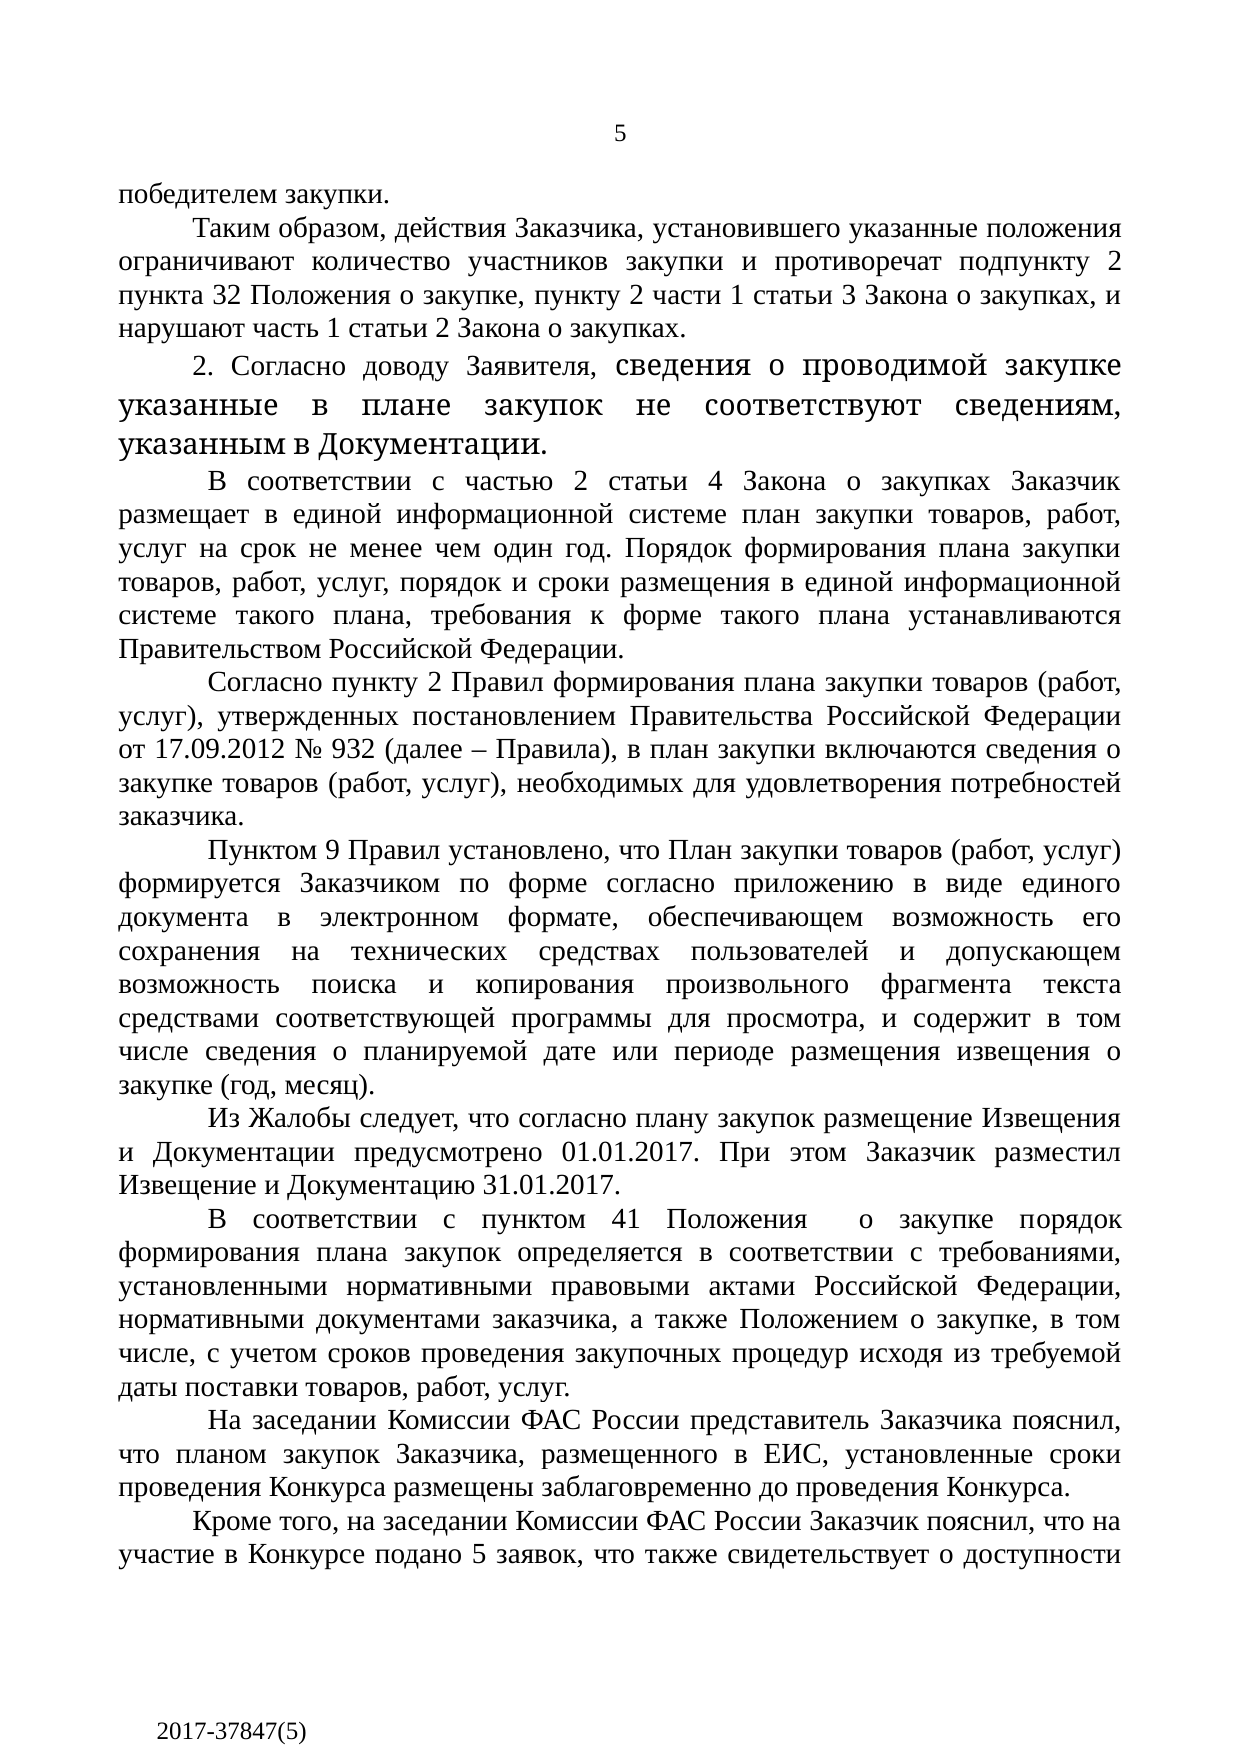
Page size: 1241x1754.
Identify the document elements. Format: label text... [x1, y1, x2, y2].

text 2. Согласно доводу Заявителя, сведения о проводимой закупке указанные в плане закупок не соответствуют сведениям, указанным в Документации. [118, 344, 1122, 463]
text Таким образом, действия Заказчика, установившего указанные положения ограничивают количество участников закупки и противоречат подпункту 2 пункта 32 Положения о закупке, пункту 2 части 1 статьи 3 Закона о закупках, и нарушают часть 1 статьи 2 Закона о закупках. [118, 210, 1122, 344]
text Согласно пункту 2 Правил формирования плана закупки товаров (работ, услуг), утвержденных постановлением Правительства Российской Федерации от 17.09.2012 № 932 (далее – Правила), в план закупки включаются сведения о закупке товаров (работ, услуг), необходимых для удовлетворения потребностей заказчика. [118, 664, 1122, 832]
text Пунктом 9 Правил установлено, что План закупки товаров (работ, услуг) формируется Заказчиком по форме согласно приложению в виде единого документа в электронном формате, обеспечивающем возможность его сохранения на технических средствах пользователей и допускающем возможность поиска и копирования произвольного фрагмента текста средствами соответствующей программы для просмотра, и содержит в том числе сведения о планируемой дате или периоде размещения извещения о закупке (год, месяц). [118, 832, 1122, 1100]
text В соответствии с частью 2 статьи 4 Закона о закупках Заказчик размещает в единой информационной системе план закупки товаров, работ, услуг на срок не менее чем один год. Порядок формирования плана закупки товаров, работ, услуг, порядок и сроки размещения в единой информационной системе такого плана, требования к форме такого плана устанавливаются Правительством Российской Федерации. [118, 463, 1122, 664]
text В соответствии с пунктом 41 Положения о закупке порядок формирования плана закупок определяется в соответствии с требованиями, установленными нормативными правовыми актами Российской Федерации, нормативными документами заказчика, а также Положением о закупке, в том числе, с учетом сроков проведения закупочных процедур исходя из требуемой даты поставки товаров, работ, услуг. [118, 1201, 1122, 1402]
text Из Жалобы следует, что согласно плану закупок размещение Извещения и Документации предусмотрено 01.01.2017. При этом Заказчик разместил Извещение и Документацию 31.01.2017. [118, 1100, 1122, 1201]
text На заседании Комиссии ФАС России представитель Заказчика пояснил, что планом закупок Заказчика, размещенного в ЕИС, установленные сроки проведения Конкурса размещены заблаговременно до проведения Конкурса. [118, 1402, 1122, 1503]
text победителем закупки. [118, 176, 1122, 210]
text Кроме того, на заседании Комиссии ФАС России Заказчик пояснил, что на участие в Конкурсе подано 5 заявок, что также свидетельствует о доступности [118, 1503, 1122, 1570]
